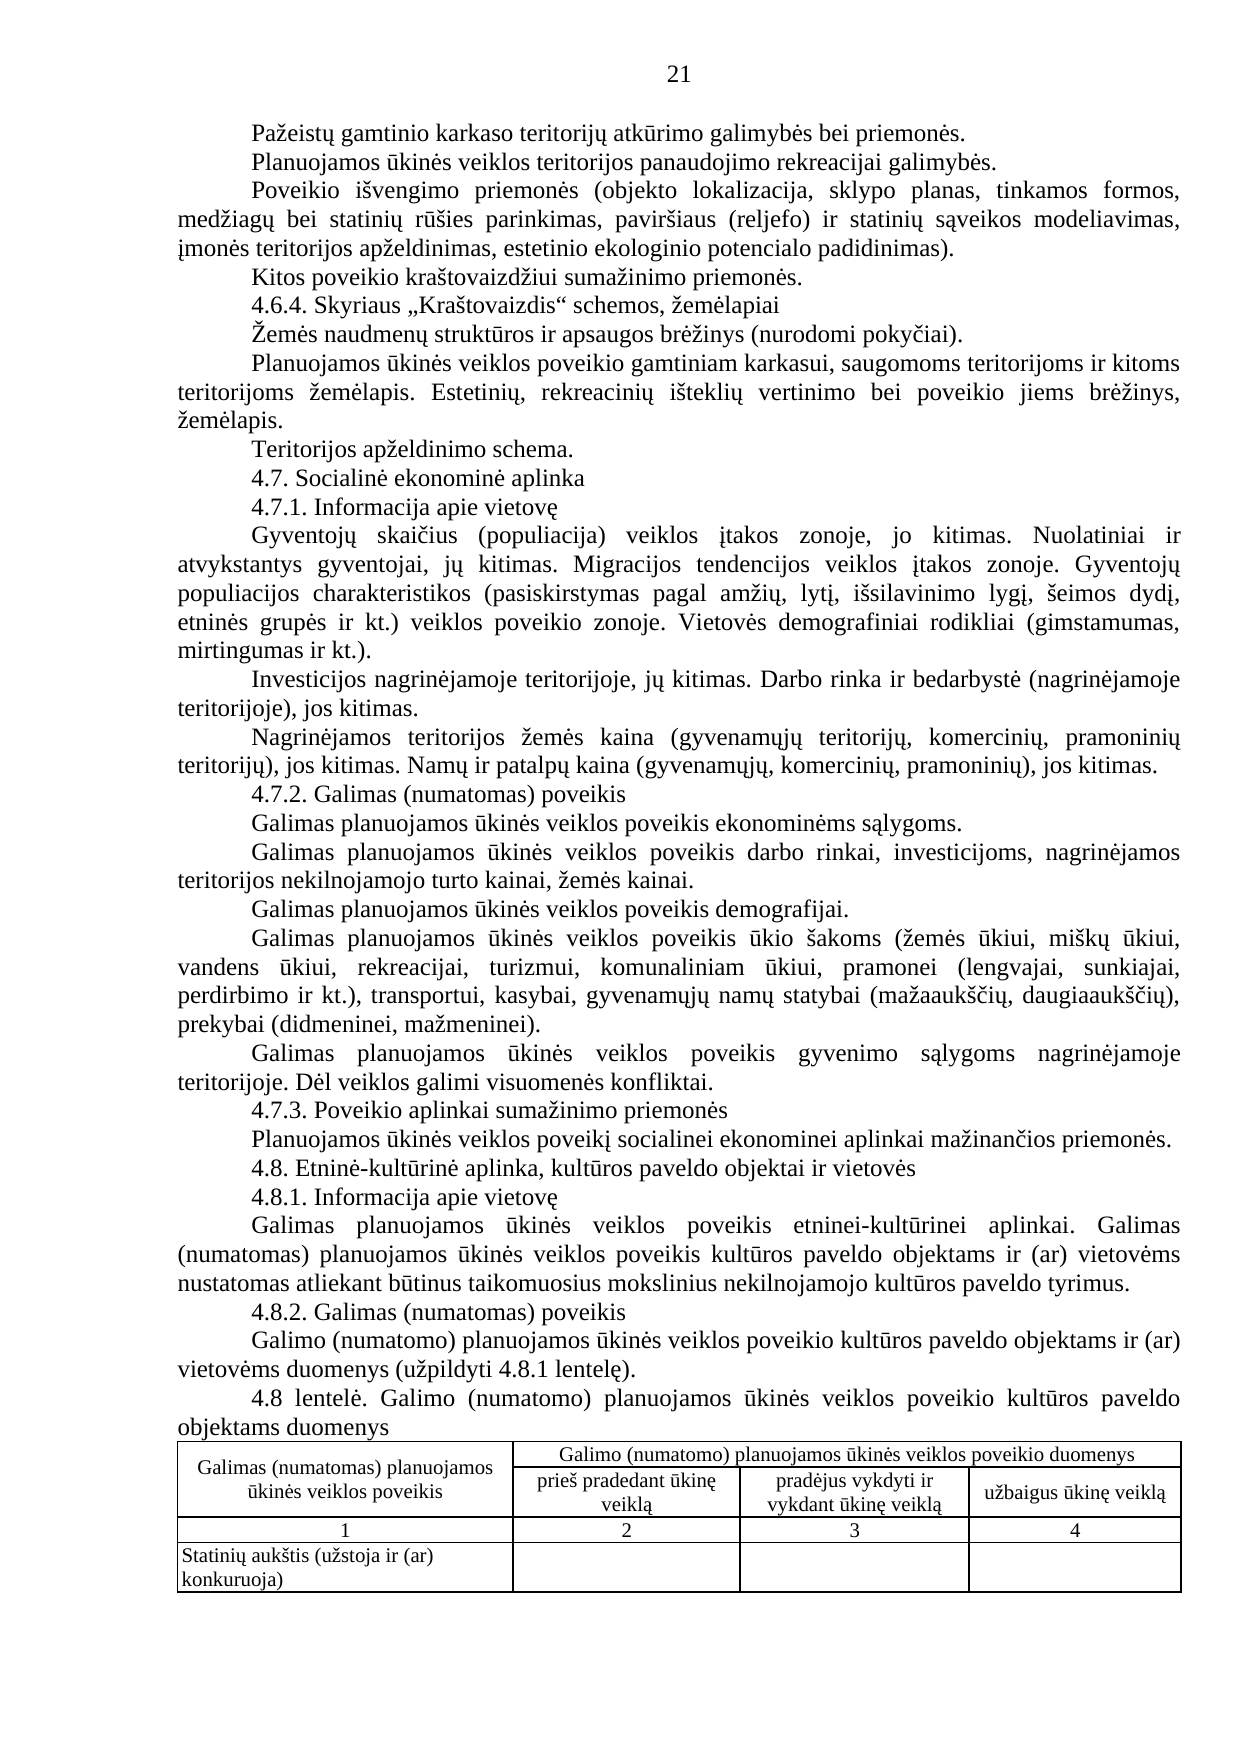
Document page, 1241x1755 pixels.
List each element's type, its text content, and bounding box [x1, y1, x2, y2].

table_cell [970, 1543, 1180, 1591]
text Galimas planuojamos ūkinės veiklos poveikis ūkio šakoms (žemės ūkiui, miškų ūkiui, vandens ūkiui, rekreacijai, turizmui, komunaliniam ūkiui, pramonei (lengvajai, sunkiajai, perdirbimo ir kt.), transportui, kasybai, gyvenamųjų namų statybai (mažaaukščių, daugiaaukščių), prekybai (didmeninei, mažmeninei). [177, 923, 1181, 1038]
table_header Galimas (numatomas) planuojamos ūkinės veiklos poveikis [178, 1442, 512, 1516]
text Galimas planuojamos ūkinės veiklos poveikis etninei-kultūrinei aplinkai. Galimas (numatomas) planuojamos ūkinės veiklos poveikis kultūros paveldo objektams ir (ar) vietovėms nustatomas atliekant būtinus taikomuosius mokslinius nekilnojamojo kultūros paveldo tyrimus. [177, 1211, 1181, 1297]
text Planuojamos ūkinės veiklos poveikio gamtiniam karkasui, saugomoms teritorijoms ir kitoms teritorijoms žemėlapis. Estetinių, rekreacinių išteklių vertinimo bei poveikio jiems brėžinys, žemėlapis. [177, 348, 1181, 434]
text Nagrinėjamos teritorijos žemės kaina (gyvenamųjų teritorijų, komercinių, pramoninių teritorijų), jos kitimas. Namų ir patalpų kaina (gyvenamųjų, komercinių, pramoninių), jos kitimas. [177, 722, 1181, 779]
text Pažeistų gamtinio karkaso teritorijų atkūrimo galimybės bei priemonės. [177, 118, 1181, 147]
table_cell [514, 1543, 739, 1591]
text Teritorijos apželdinimo schema. [177, 434, 1181, 463]
text 4.6.4. Skyriaus „Kraštovaizdis“ schemos, žemėlapiai [177, 291, 1181, 319]
text Gyventojų skaičius (populiacija) veiklos įtakos zonoje, jo kitimas. Nuolatiniai ir atvykstantys gyventojai, jų kitimas. Migracijos tendencijos veiklos įtakos zonoje. Gyventojų populiacijos charakteristikos (pasiskirstymas pagal amžių, lytį, išsilavinimo lygį, šeimos dydį, etninės grupės ir kt.) veiklos poveikio zonoje. Vietovės demografiniai rodikliai (gimstamumas, mirtingumas ir kt.). [177, 521, 1181, 664]
text 4.7.1. Informacija apie vietovę [177, 492, 1181, 521]
text Galimo (numatomo) planuojamos ūkinės veiklos poveikio kultūros paveldo objektams ir (ar) vietovėms duomenys (užpildyti 4.8.1 lentelę). [177, 1326, 1181, 1383]
text 4.7.3. Poveikio aplinkai sumažinimo priemonės [177, 1096, 1181, 1124]
text Galimas planuojamos ūkinės veiklos poveikis ekonominėms sąlygoms. [177, 808, 1181, 837]
text Žemės naudmenų struktūros ir apsaugos brėžinys (nurodomi pokyčiai). [177, 319, 1181, 348]
text Poveikio išvengimo priemonės (objekto lokalizacija, sklypo planas, tinkamos formos, medžiagų bei statinių rūšies parinkimas, paviršiaus (reljefo) ir statinių sąveikos modeliavimas, įmonės teritorijos apželdinimas, estetinio ekologinio potencialo padidinimas). [177, 176, 1181, 262]
text 4.7.2. Galimas (numatomas) poveikis [177, 779, 1181, 808]
table_cell užbaigus ūkinę veiklą [970, 1468, 1180, 1516]
text Investicijos nagrinėjamoje teritorijoje, jų kitimas. Darbo rinka ir bedarbystė (nagrinėjamoje teritorijoje), jos kitimas. [177, 664, 1181, 722]
text Kitos poveikio kraštovaizdžiui sumažinimo priemonės. [177, 262, 1181, 291]
text 4.8. Etninė-kultūrinė aplinka, kultūros paveldo objektai ir vietovės [177, 1153, 1181, 1182]
text Galimas planuojamos ūkinės veiklos poveikis gyvenimo sąlygoms nagrinėjamoje teritorijoje. Dėl veiklos galimi visuomenės konfliktai. [177, 1038, 1181, 1096]
text Galimas planuojamos ūkinės veiklos poveikis darbo rinkai, investicijoms, nagrinėjamos teritorijos nekilnojamojo turto kainai, žemės kainai. [177, 837, 1181, 894]
text 4.7. Socialinė ekonominė aplinka [177, 463, 1181, 492]
table_cell 3 [964, 1518, 968, 1542]
text 4.8 lentelė. Galimo (numatomo) planuojamos ūkinės veiklos poveikio kultūros paveldo objektams duomenys [177, 1383, 1181, 1441]
text Planuojamos ūkinės veiklos poveikį socialinei ekonominei aplinkai mažinančios priemonės. [177, 1124, 1181, 1153]
text 4.8.2. Galimas (numatomas) poveikis [177, 1297, 1181, 1326]
text Galimas planuojamos ūkinės veiklos poveikis demografijai. [177, 894, 1181, 923]
table_cell [741, 1543, 968, 1591]
text 4.8.1. Informacija apie vietovę [177, 1182, 1181, 1211]
text Planuojamos ūkinės veiklos teritorijos panaudojimo rekreacijai galimybės. [177, 147, 1181, 176]
